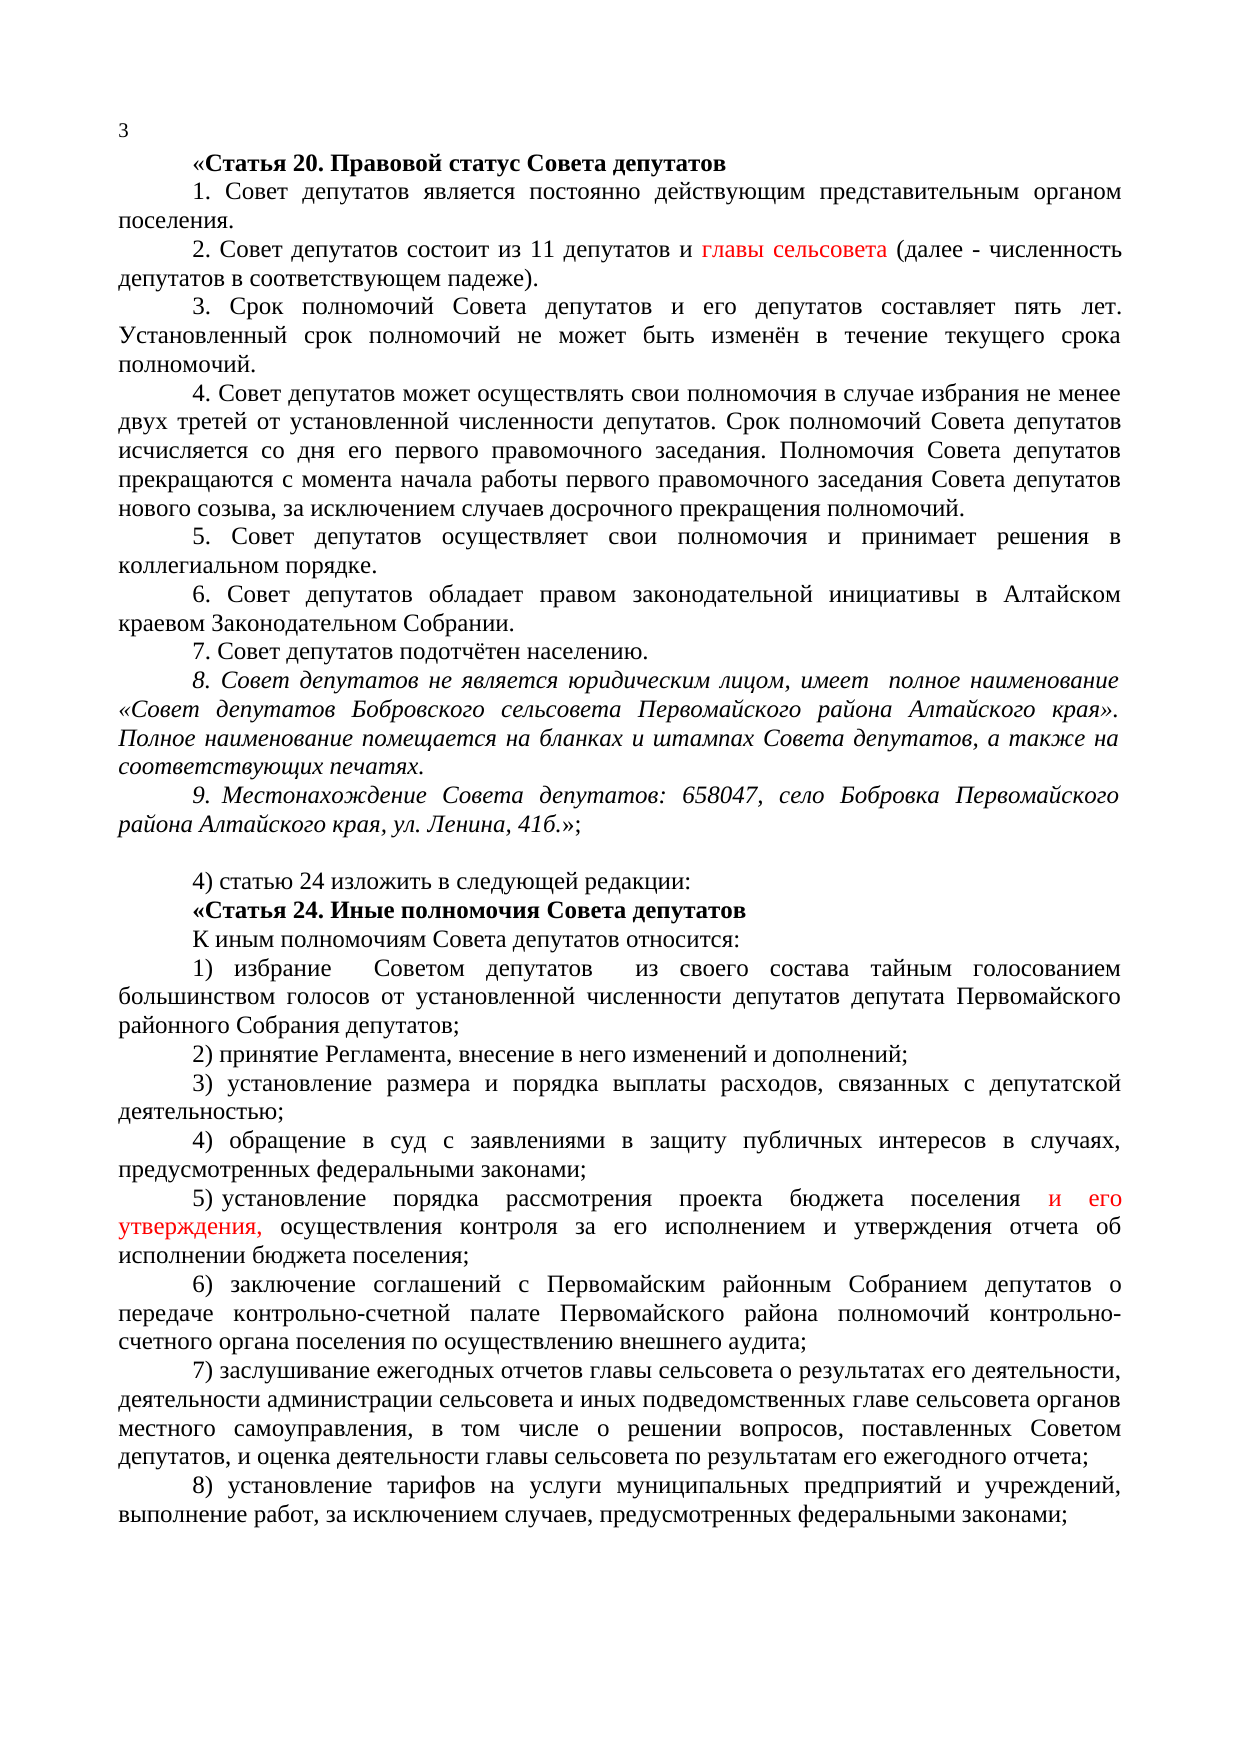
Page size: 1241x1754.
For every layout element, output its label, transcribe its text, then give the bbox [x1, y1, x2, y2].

text 1) избрание Советом депутатов из своего состава тайным голосованием большинством голосов от установленной численности депутатов депутата Первомайского районного Собрания депутатов; [118, 953, 1122, 1039]
text 3) установление размера и порядка выплаты расходов, связанных с депутатской деятельностью; [118, 1068, 1122, 1125]
text 7) заслушивание ежегодных отчетов главы сельсовета о результатах его деятельности, деятельности администрации сельсовета и иных подведомственных главе сельсовета органов местного самоуправления, в том числе о решении вопросов, поставленных Советом депутатов, и оценка деятельности главы сельсовета по результатам его ежегодного отчета; [118, 1355, 1122, 1470]
text 7. Совет депутатов подотчётен населению. [118, 636, 1122, 665]
text 4) статью 24 изложить в следующей редакции: [118, 866, 1122, 895]
text 2) принятие Регламента, внесение в него изменений и дополнений; [118, 1039, 1122, 1068]
text 5) установление порядка рассмотрения проекта бюджета поселения и его утверждения, осуществления контроля за его исполнением и утверждения отчета об исполнении бюджета поселения; [118, 1183, 1122, 1269]
text 4. Совет депутатов может осуществлять свои полномочия в случае избрания не менее двух третей от установленной численности депутатов. Срок полномочий Совета депутатов исчисляется со дня его первого правомочного заседания. Полномочия Совета депутатов прекращаются с момента начала работы первого правомочного заседания Совета депутатов нового созыва, за исключением случаев досрочного прекращения полномочий. [118, 378, 1122, 521]
subtitle «Статья 24. Иные полномочия Совета депутатов [118, 895, 1122, 924]
text 5. Совет депутатов осуществляет свои полномочия и принимает решения в коллегиальном порядке. [118, 521, 1122, 579]
text 6. Совет депутатов обладает правом законодательной инициативы в Алтайском краевом Законодательном Собрании. [118, 579, 1122, 636]
text 4) обращение в суд с заявлениями в защиту публичных интересов в случаях, предусмотренных федеральными законами; [118, 1125, 1122, 1183]
text К иным полномочиям Совета депутатов относится: [118, 924, 1122, 953]
subtitle 9. Местонахождение Совета депутатов: 658047, село Бобровка Первомайского района Алтайского края, ул. Ленина, 41б.»; [118, 780, 1122, 838]
text 6) заключение соглашений с Первомайским районным Собранием депутатов о передаче контрольно-счетной палате Первомайского района полномочий контрольно-счетного органа поселения по осуществлению внешнего аудита; [118, 1269, 1122, 1355]
text 3. Срок полномочий Совета депутатов и его депутатов составляет пять лет. Установленный срок полномочий не может быть изменён в течение текущего срока полномочий. [118, 291, 1122, 378]
text 1. Совет депутатов является постоянно действующим представительным органом поселения. [118, 176, 1122, 234]
subtitle «Статья 20. Правовой статус Совета депутатов [118, 148, 1122, 176]
subtitle 8) установление тарифов на услуги муниципальных предприятий и учреждений, выполнение работ, за исключением случаев, предусмотренных федеральными законами; [118, 1470, 1122, 1528]
text 8. Совет депутатов не является юридическим лицом, имеет полное наименование «Совет депутатов Бобровского сельсовета Первомайского района Алтайского края». Полное наименование помещается на бланках и штампах Совета депутатов, а также на соответствующих печатях. [118, 665, 1122, 780]
text 2. Совет депутатов состоит из 11 депутатов и главы сельсовета (далее - численность депутатов в соответствующем падеже). [118, 234, 1122, 291]
